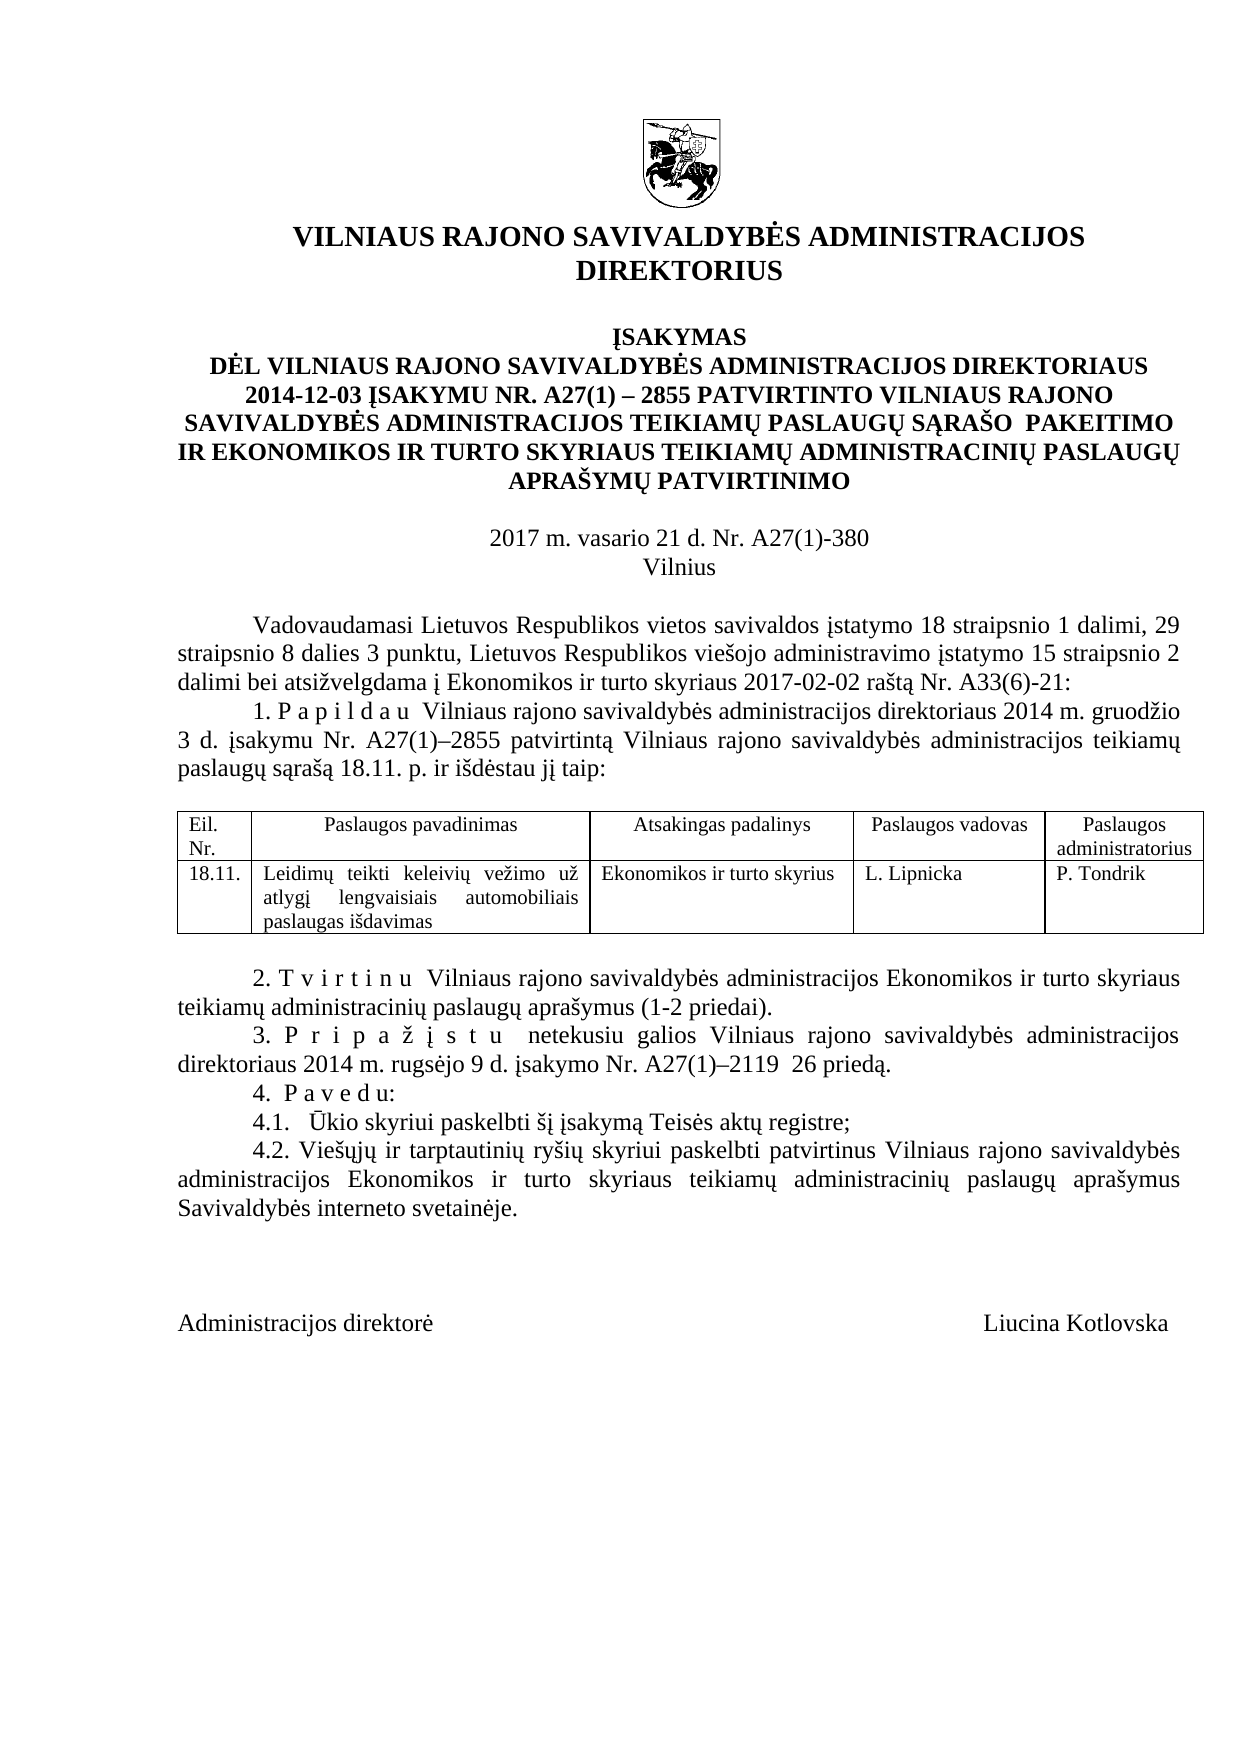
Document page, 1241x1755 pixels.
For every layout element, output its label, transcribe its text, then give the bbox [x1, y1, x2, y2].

text Administracijos direktorė Liucina Kotlovska [177, 1308, 1181, 1337]
text 4. P a v e d u: [177, 1078, 1181, 1107]
table_header Eil. Nr. [178, 812, 251, 860]
table_header Atsakingas padalinys [591, 812, 853, 860]
table_header Paslaugos vadovas [854, 812, 1044, 860]
text 1. P a p i l d a u Vilniaus rajono savivaldybės administracijos direktoriaus 2014 m. gruodžio 3 d. įsakymu Nr. A27(1)–2855 patvirtintą Vilniaus rajono savivaldybės administracijos teikiamų paslaugų sąrašą 18.11. p. ir išdėstau jį taip: [177, 696, 1181, 782]
table_cell 18.11. [178, 861, 251, 933]
text DĖL VILNIAUS RAJONO SAVIVALDYBĖS ADMINISTRACIJOS DIREKTORIAUS 2014-12-03 ĮSAKYMU NR. A27(1) – 2855 PATVIRTINTO VILNIAUS RAJONO SAVIVALDYBĖS ADMINISTRACIJOS TEIKIAMŲ PASLAUGŲ SĄRAŠO PAKEITIMO IR EKONOMIKOS IR TURTO SKYRIAUS TEIKIAMŲ ADMINISTRACINIŲ PASLAUGŲ APRAŠYMŲ PATVIRTINIMO [177, 351, 1181, 495]
text 4.2. Viešųjų ir tarptautinių ryšių skyriui paskelbti patvirtinus Vilniaus rajono savivaldybės administracijos Ekonomikos ir turto skyriaus teikiamų administracinių paslaugų aprašymus Savivaldybės interneto svetainėje. [177, 1136, 1181, 1222]
text 4.1. Ūkio skyriui paskelbti šį įsakymą Teisės aktų registre; [177, 1107, 1181, 1136]
table_header Paslaugos administratorius [1046, 812, 1203, 860]
text 2017 m. vasario 21 d. Nr. A27(1)-380 [177, 523, 1181, 552]
text Vadovaudamasi Lietuvos Respublikos vietos savivaldos įstatymo 18 straipsnio 1 dalimi, 29 straipsnio 8 dalies 3 punktu, Lietuvos Respublikos viešojo administravimo įstatymo 15 straipsnio 2 dalimi bei atsižvelgdama į Ekonomikos ir turto skyriaus 2017-02-02 raštą Nr. A33(6)-21: [177, 610, 1181, 696]
table_cell P. Tondrik [1046, 861, 1203, 933]
text ĮSAKYMAS [295, 322, 1063, 351]
table_cell Ekonomikos ir turto skyrius [591, 861, 853, 933]
text 2. T v i r t i n u Vilniaus rajono savivaldybės administracijos Ekonomikos ir turto skyriaus teikiamų administracinių paslaugų aprašymus (1-2 priedai). [177, 963, 1181, 1021]
text VILNIAUS RAJONO SAVIVALDYBĖS ADMINISTRACIJOS [192, 219, 1186, 253]
table_cell Leidimų teikti keleivių vežimo už atlygį lengvaisiais automobiliais paslaugas išdavimas [252, 861, 589, 933]
text Vilnius [177, 552, 1181, 581]
text DIREKTORIUS [177, 253, 1181, 286]
table_cell L. Lipnicka [854, 861, 1044, 933]
table_header Paslaugos pavadinimas [252, 812, 589, 860]
text 3. P r i p a ž į s t u netekusiu galios Vilniaus rajono savivaldybės administracijos direktoriaus 2014 m. rugsėjo 9 d. įsakymo Nr. A27(1)–2119 26 priedą. [177, 1021, 1181, 1078]
